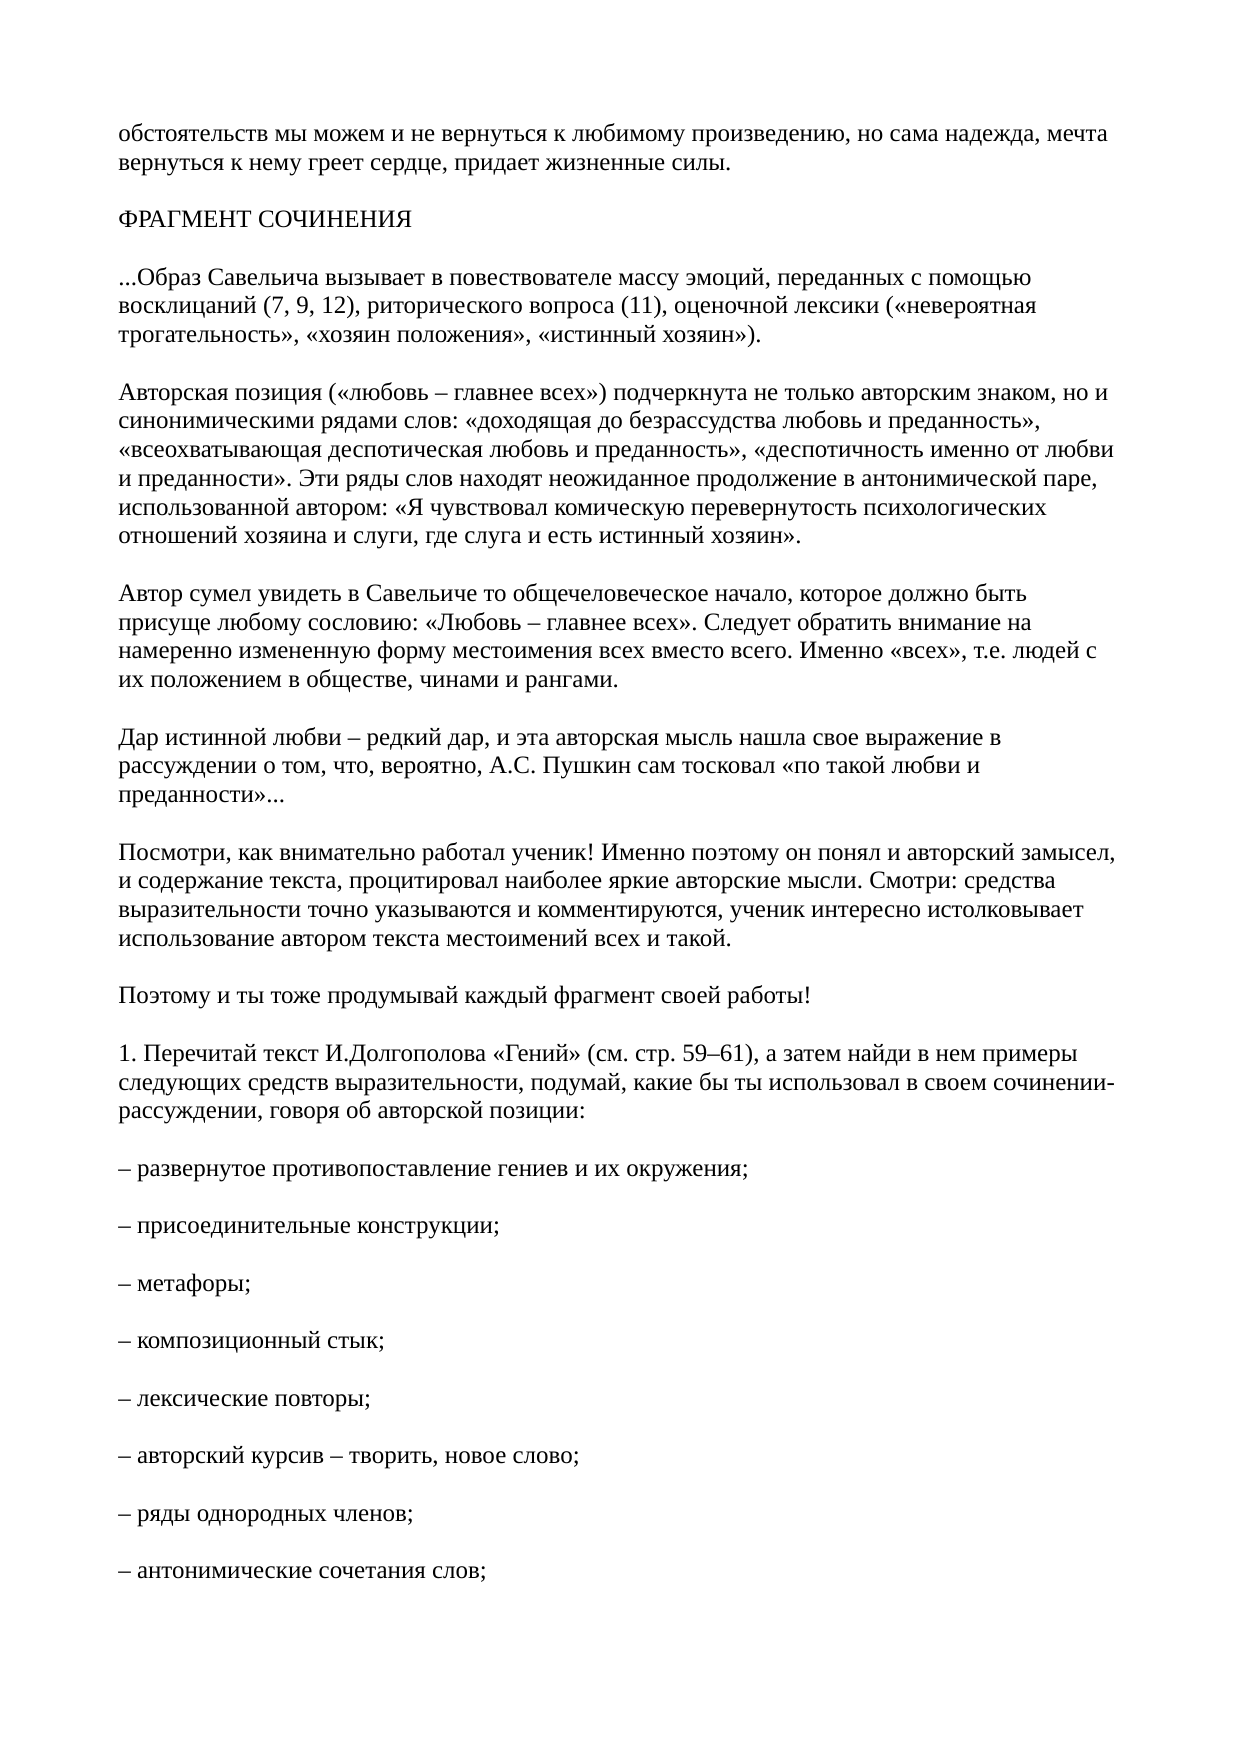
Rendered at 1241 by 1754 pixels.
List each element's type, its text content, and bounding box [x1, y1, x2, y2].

text обстоятельств мы можем и не вернуться к любимому произведению, но сама надежда, мечта вернуться к нему греет сердце, придает жизненные силы. [118, 118, 1122, 176]
text 1. Перечитай текст И.Долгополова «Гений» (см. стр. 59–61), а затем найди в нем примеры следующих средств выразительности, подумай, какие бы ты использовал в своем сочинении-рассуждении, говоря об авторской позиции: [118, 1038, 1122, 1124]
text ...Образ Савельича вызывает в повествователе массу эмоций, переданных с помощью восклицаний (7, 9, 12), риторического вопроса (11), оценочной лексики («невероятная трогательность», «хозяин положения», «истинный хозяин»). [118, 262, 1122, 348]
text Поэтому и ты тоже продумывай каждый фрагмент своей работы! [118, 981, 1122, 1009]
text – присоединительные конструкции; [118, 1211, 1122, 1239]
text ФРАГМЕНТ СОЧИНЕНИЯ [118, 204, 1122, 233]
text Посмотри, как внимательно работал ученик! Именно поэтому он понял и авторский замысел, и содержание текста, процитировал наиболее яркие авторские мысли. Смотри: средства выразительности точно указываются и комментируются, ученик интересно истолковывает использование автором текста местоимений всех и такой. [118, 837, 1122, 952]
text Автор сумел увидеть в Савельиче то общечеловеческое начало, которое должно быть присуще любому сословию: «Любовь – главнее всех». Следует обратить внимание на намеренно измененную форму местоимения всех вместо всего. Именно «всех», т.е. людей с их положением в обществе, чинами и рангами. [118, 578, 1122, 693]
text – метафоры; [118, 1268, 1122, 1297]
text – антонимические сочетания слов; [118, 1556, 1122, 1584]
text – развернутое противопоставление гениев и их окружения; [118, 1153, 1122, 1182]
text – авторский курсив – творить, новое слово; [118, 1441, 1122, 1469]
text – композиционный стык; [118, 1326, 1122, 1354]
text – лексические повторы; [118, 1383, 1122, 1412]
text Дар истинной любви – редкий дар, и эта авторская мысль нашла свое выражение в рассуждении о том, что, вероятно, А.С. Пушкин сам тосковал «по такой любви и преданности»... [118, 722, 1122, 808]
text Авторская позиция («любовь – главнее всех») подчеркнута не только авторским знаком, но и синонимическими рядами слов: «доходящая до безрассудства любовь и преданность», «всеохватывающая деспотическая любовь и преданность», «деспотичность именно от любви и преданности». Эти ряды слов находят неожиданное продолжение в антонимической паре, использованной автором: «Я чувствовал комическую перевернутость психологических отношений хозяина и слуги, где слуга и есть истинный хозяин». [118, 377, 1122, 549]
text – ряды однородных членов; [118, 1498, 1122, 1527]
